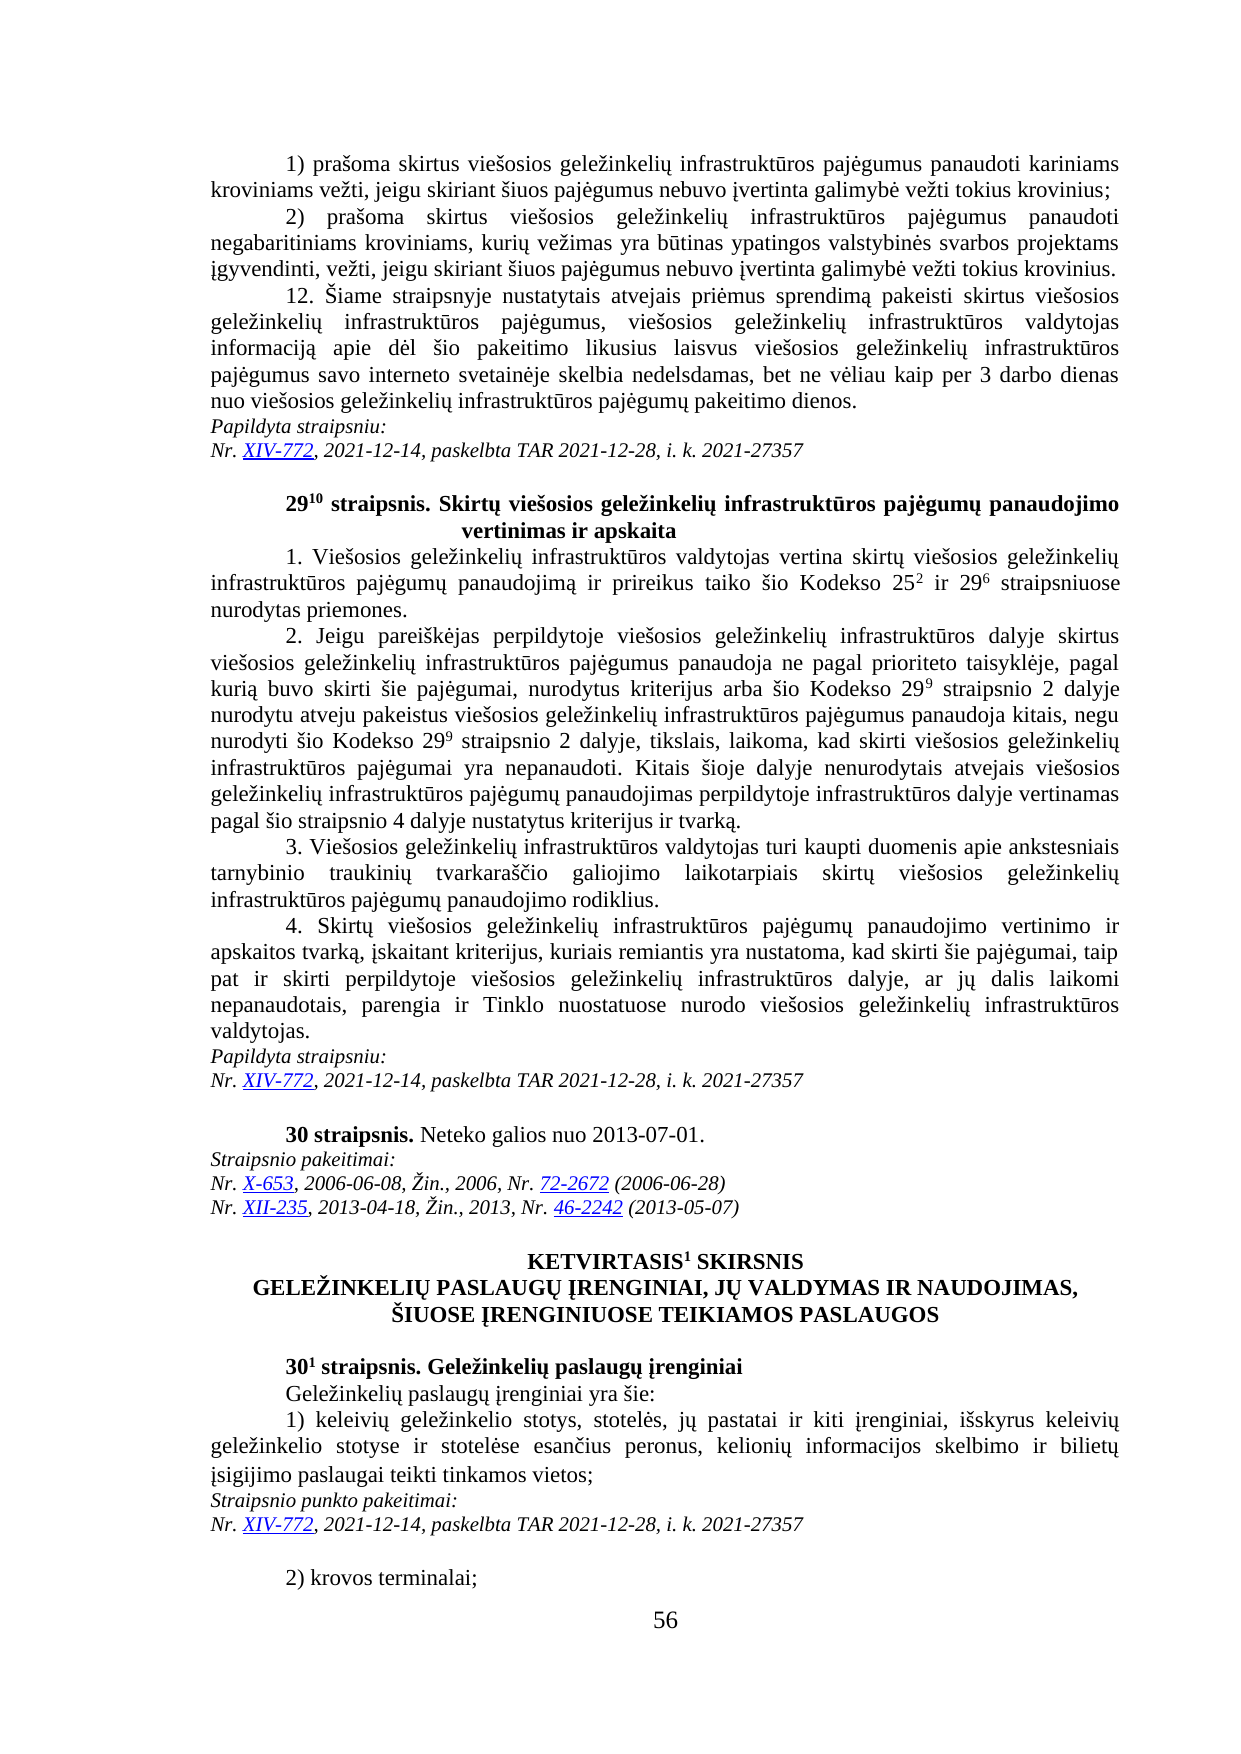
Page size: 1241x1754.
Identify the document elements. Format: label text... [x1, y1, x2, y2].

text 30 straipsnis. Neteko galios nuo 2013-07-01. [210, 1121, 1120, 1147]
text 12. Šiame straipsnyje nustatytais atvejais priėmus sprendimą pakeisti skirtus viešosios geležinkelių infrastruktūros pajėgumus, viešosios geležinkelių infrastruktūros valdytojas informaciją apie dėl šio pakeitimo likusius laisvus viešosios geležinkelių infrastruktūros pajėgumus savo interneto svetainėje skelbia nedelsdamas, bet ne vėliau kaip per 3 darbo dienas nuo viešosios geležinkelių infrastruktūros pajėgumų pakeitimo dienos. [210, 282, 1120, 413]
text 2910 straipsnis. Skirtų viešosios geležinkelių infrastruktūros pajėgumų panaudojimo vertinimas ir apskaita [285, 490, 1120, 543]
text 4. Skirtų viešosios geležinkelių infrastruktūros pajėgumų panaudojimo vertinimo ir apskaitos tvarką, įskaitant kriterijus, kuriais remiantis yra nustatoma, kad skirti šie pajėgumai, taip pat ir skirti perpildytoje viešosios geležinkelių infrastruktūros dalyje, ar jų dalis laikomi nepanaudotais, parengia ir Tinklo nuostatuose nurodo viešosios geležinkelių infrastruktūros valdytojas. [210, 912, 1120, 1044]
text KETVIRTASIS1 SKIRSNIS [210, 1248, 1120, 1274]
text 1) prašoma skirtus viešosios geležinkelių infrastruktūros pajėgumus panaudoti kariniams kroviniams vežti, jeigu skiriant šiuos pajėgumus nebuvo įvertinta galimybė vežti tokius krovinius; [210, 150, 1120, 203]
text Nr. XII-235, 2013-04-18, Žin., 2013, Nr. 46-2242 (2013-05-07) [210, 1195, 1120, 1219]
text Nr. XIV-772, 2021-12-14, paskelbta TAR 2021-12-28, i. k. 2021-27357 [210, 1068, 1120, 1092]
text 2) prašoma skirtus viešosios geležinkelių infrastruktūros pajėgumus panaudoti negabaritiniams kroviniams, kurių vežimas yra būtinas ypatingos valstybinės svarbos projektams įgyvendinti, vežti, jeigu skiriant šiuos pajėgumus nebuvo įvertinta galimybė vežti tokius krovinius. [210, 203, 1120, 282]
text 2. Jeigu pareiškėjas perpildytoje viešosios geležinkelių infrastruktūros dalyje skirtus viešosios geležinkelių infrastruktūros pajėgumus panaudoja ne pagal prioriteto taisyklėje, pagal kurią buvo skirti šie pajėgumai, nurodytus kriterijus arba šio Kodekso 299 straipsnio 2 dalyje nurodytu atveju pakeistus viešosios geležinkelių infrastruktūros pajėgumus panaudoja kitais, negu nurodyti šio Kodekso 299 straipsnio 2 dalyje, tikslais, laikoma, kad skirti viešosios geležinkelių infrastruktūros pajėgumai yra nepanaudoti. Kitais šioje dalyje nenurodytais atvejais viešosios geležinkelių infrastruktūros pajėgumų panaudojimas perpildytoje infrastruktūros dalyje vertinamas pagal šio straipsnio 4 dalyje nustatytus kriterijus ir tvarką. [210, 622, 1120, 833]
text 1) keleivių geležinkelio stotys, stotelės, jų pastatai ir kiti įrenginiai, išskyrus keleivių geležinkelio stotyse ir stotelėse esančius peronus, kelionių informacijos skelbimo ir bilietų įsigijimo paslaugai teikti tinkamos vietos; [210, 1406, 1120, 1488]
text Papildyta straipsniu: [210, 413, 1120, 438]
text Straipsnio pakeitimai: [210, 1147, 1120, 1171]
text 1. Viešosios geležinkelių infrastruktūros valdytojas vertina skirtų viešosios geležinkelių infrastruktūros pajėgumų panaudojimą ir prireikus taiko šio Kodekso 252 ir 296 straipsniuose nurodytas priemones. [210, 543, 1120, 622]
text 3. Viešosios geležinkelių infrastruktūros valdytojas turi kaupti duomenis apie ankstesniais tarnybinio traukinių tvarkaraščio galiojimo laikotarpiais skirtų viešosios geležinkelių infrastruktūros pajėgumų panaudojimo rodiklius. [210, 833, 1120, 912]
text Papildyta straipsniu: [210, 1044, 1120, 1068]
text Nr. XIV-772, 2021-12-14, paskelbta TAR 2021-12-28, i. k. 2021-27357 [210, 438, 1120, 462]
text Geležinkelių paslaugų įrenginiai yra šie: [210, 1380, 1120, 1406]
text Straipsnio punkto pakeitimai: [210, 1488, 1120, 1512]
text 2) krovos terminalai; [210, 1564, 1120, 1591]
text GELEŽINKELIŲ PASLAUGŲ ĮRENGINIAI, JŲ VALDYMAS IR NAUDOJIMAS, ŠIUOSE ĮRENGINIUOSE TEIKIAMOS PASLAUGOS [210, 1274, 1120, 1327]
text 301 straipsnis. Geležinkelių paslaugų įrenginiai [210, 1353, 1120, 1380]
text Nr. XIV-772, 2021-12-14, paskelbta TAR 2021-12-28, i. k. 2021-27357 [210, 1512, 1120, 1536]
text Nr. X-653, 2006-06-08, Žin., 2006, Nr. 72-2672 (2006-06-28) [210, 1171, 1120, 1195]
